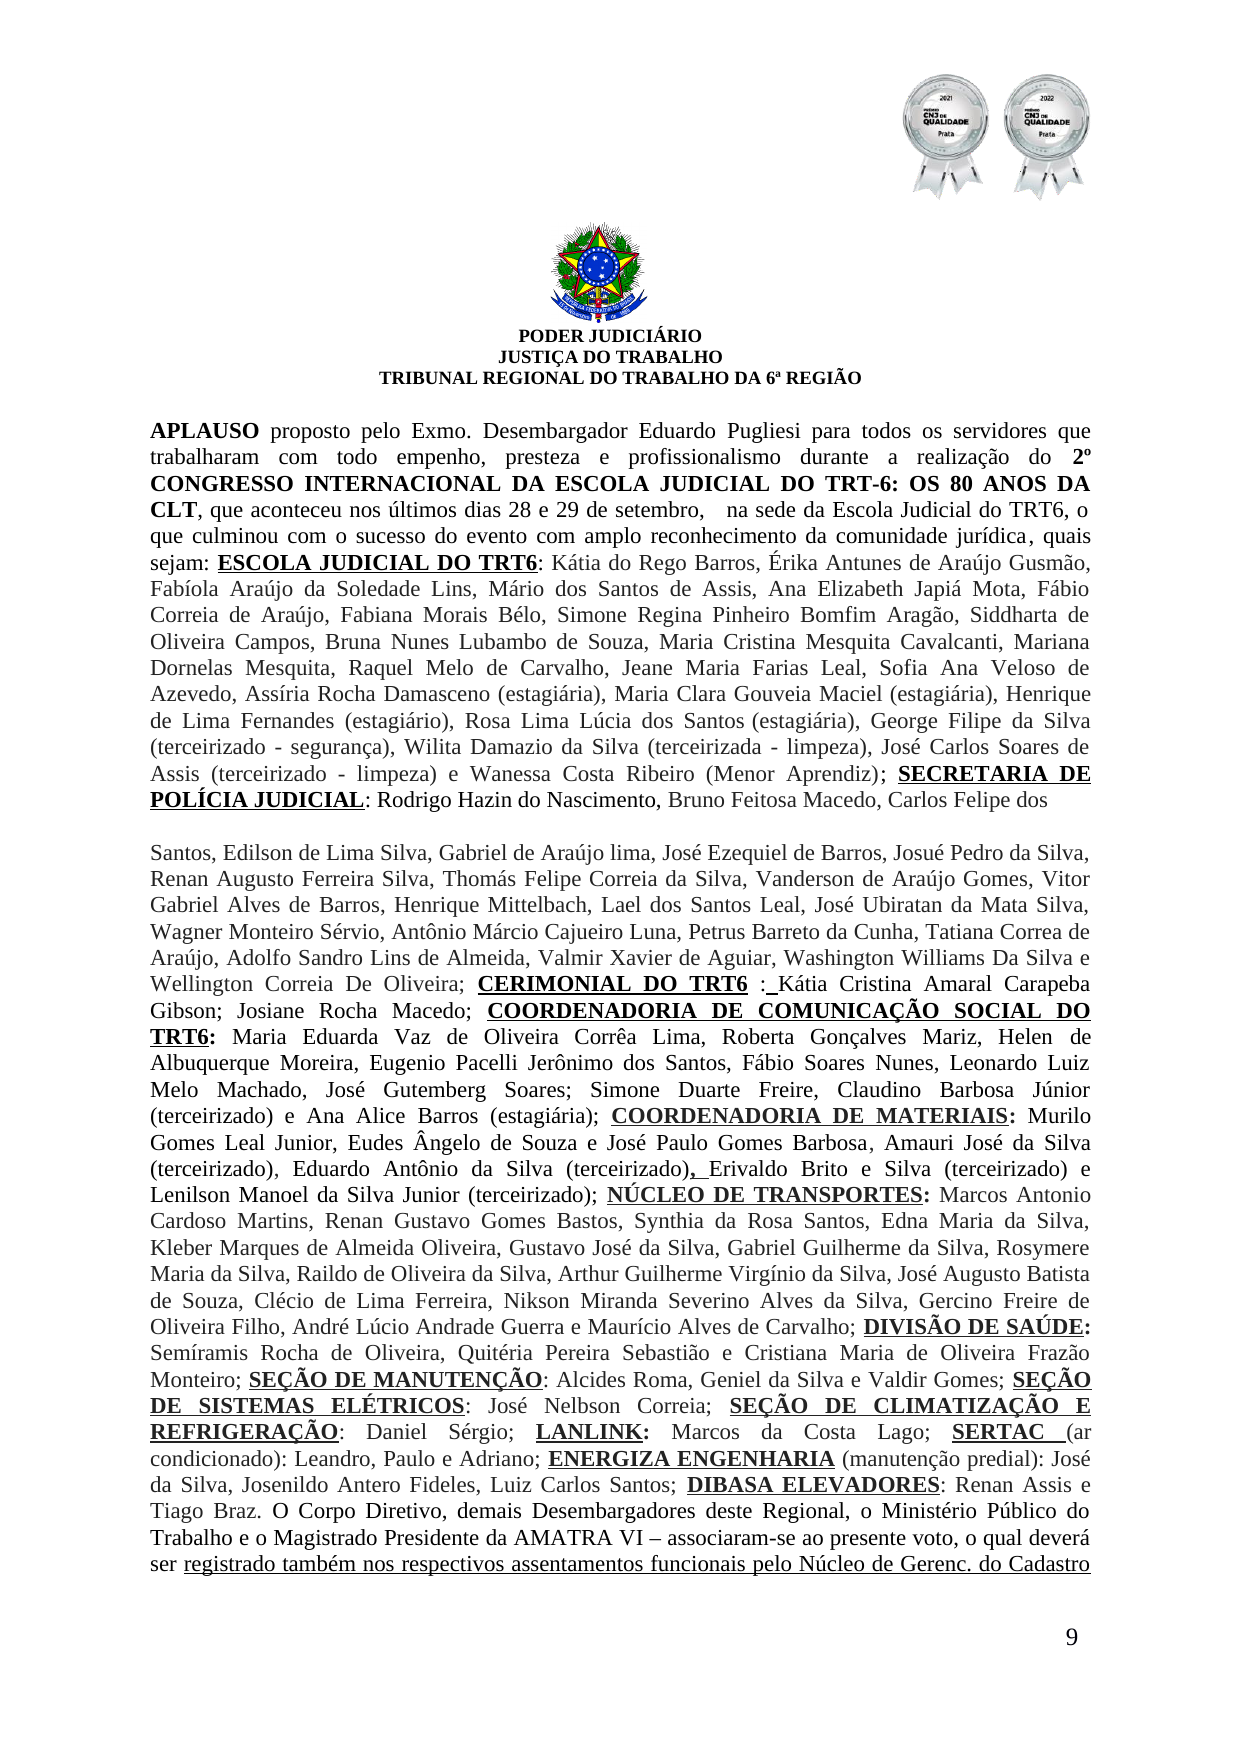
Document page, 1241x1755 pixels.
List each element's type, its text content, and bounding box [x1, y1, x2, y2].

text APLAUSO proposto pelo Exmo. Desembargador Eduardo Pugliesi para todos os servidores que trabalharam com todo empenho, presteza e profissionalismo durante a realização do 2º CONGRESSO INTERNACIONAL DA ESCOLA JUDICIAL DO TRT-6: OS 80 ANOS DA CLT, que aconteceu nos últimos dias 28 e 29 de setembro, na sede da Escola Judicial do TRT6, o que culminou com o sucesso do evento com amplo reconhecimento da comunidade jurídica, quais sejam: ESCOLA JUDICIAL DO TRT6: Kátia do Rego Barros, Érika Antunes de Araújo Gusmão, Fabíola Araújo da Soledade Lins, Mário dos Santos de Assis, Ana Elizabeth Japiá Mota, Fábio Correia de Araújo, Fabiana Morais Bélo, Simone Regina Pinheiro Bomfim Aragão, Siddharta de Oliveira Campos, Bruna Nunes Lubambo de Souza, Maria Cristina Mesquita Cavalcanti, Mariana Dornelas Mesquita, Raquel Melo de Carvalho, Jeane Maria Farias Leal, Sofia Ana Veloso de Azevedo, Assíria Rocha Damasceno (estagiária), Maria Clara Gouveia Maciel (estagiária), Henrique de Lima Fernandes (estagiário), Rosa Lima Lúcia dos Santos (estagiária), George Filipe da Silva (terceirizado - segurança), Wilita Damazio da Silva (terceirizada - limpeza), José Carlos Soares de Assis (terceirizado - limpeza) e Wanessa Costa Ribeiro (Menor Aprendiz); SECRETARIA DE POLÍCIA JUDICIAL: Rodrigo Hazin do Nascimento, Bruno Feitosa Macedo, Carlos Felipe dos [150, 417, 1091, 812]
text Santos, Edilson de Lima Silva, Gabriel de Araújo lima, José Ezequiel de Barros, Josué Pedro da Silva, Renan Augusto Ferreira Silva, Thomás Felipe Correia da Silva, Vanderson de Araújo Gomes, Vitor Gabriel Alves de Barros, Henrique Mittelbach, Lael dos Santos Leal, José Ubiratan da Mata Silva, Wagner Monteiro Sérvio, Antônio Márcio Cajueiro Luna, Petrus Barreto da Cunha, Tatiana Correa de Araújo, Adolfo Sandro Lins de Almeida, Valmir Xavier de Aguiar, Washington Williams Da Silva e Wellington Correia De Oliveira; CERIMONIAL DO TRT6 : Kátia Cristina Amaral Carapeba Gibson; Josiane Rocha Macedo; COORDENADORIA DE COMUNICAÇÃO SOCIAL DO TRT6: Maria Eduarda Vaz de Oliveira Corrêa Lima, Roberta Gonçalves Mariz, Helen de Albuquerque Moreira, Eugenio Pacelli Jerônimo dos Santos, Fábio Soares Nunes, Leonardo Luiz Melo Machado, José Gutemberg Soares; Simone Duarte Freire, Claudino Barbosa Júnior (terceirizado) e Ana Alice Barros (estagiária); COORDENADORIA DE MATERIAIS: Murilo Gomes Leal Junior, Eudes Ângelo de Souza e José Paulo Gomes Barbosa, Amauri José da Silva (terceirizado), Eduardo Antônio da Silva (terceirizado), Erivaldo Brito e Silva (terceirizado) e Lenilson Manoel da Silva Junior (terceirizado); NÚCLEO DE TRANSPORTES: Marcos Antonio Cardoso Martins, Renan Gustavo Gomes Bastos, Synthia da Rosa Santos, Edna Maria da Silva, Kleber Marques de Almeida Oliveira, Gustavo José da Silva, Gabriel Guilherme da Silva, Rosymere Maria da Silva, Raildo de Oliveira da Silva, Arthur Guilherme Virgínio da Silva, José Augusto Batista de Souza, Clécio de Lima Ferreira, Nikson Miranda Severino Alves da Silva, Gercino Freire de Oliveira Filho, André Lúcio Andrade Guerra e Maurício Alves de Carvalho; DIVISÃO DE SAÚDE: Semíramis Rocha de Oliveira, Quitéria Pereira Sebastião e Cristiana Maria de Oliveira Frazão Monteiro; SEÇÃO DE MANUTENÇÃO: Alcides Roma, Geniel da Silva e Valdir Gomes; SEÇÃO DE SISTEMAS ELÉTRICOS: José Nelbson Correia; SEÇÃO DE CLIMATIZAÇÃO E REFRIGERAÇÃO: Daniel Sérgio; LANLINK: Marcos da Costa Lago; SERTAC (ar condicionado): Leandro, Paulo e Adriano; ENERGIZA ENGENHARIA (manutenção predial): José da Silva, Josenildo Antero Fideles, Luiz Carlos Santos; DIBASA ELEVADORES: Renan Assis e Tiago Braz. O Corpo Diretivo, demais Desembargadores deste Regional, o Ministério Público do Trabalho e o Magistrado Presidente da AMATRA VI – associaram-se ao presente voto, o qual deverá ser registrado também nos respectivos assentamentos funcionais pelo Núcleo de Gerenc. do Cadastro [150, 839, 1091, 1577]
